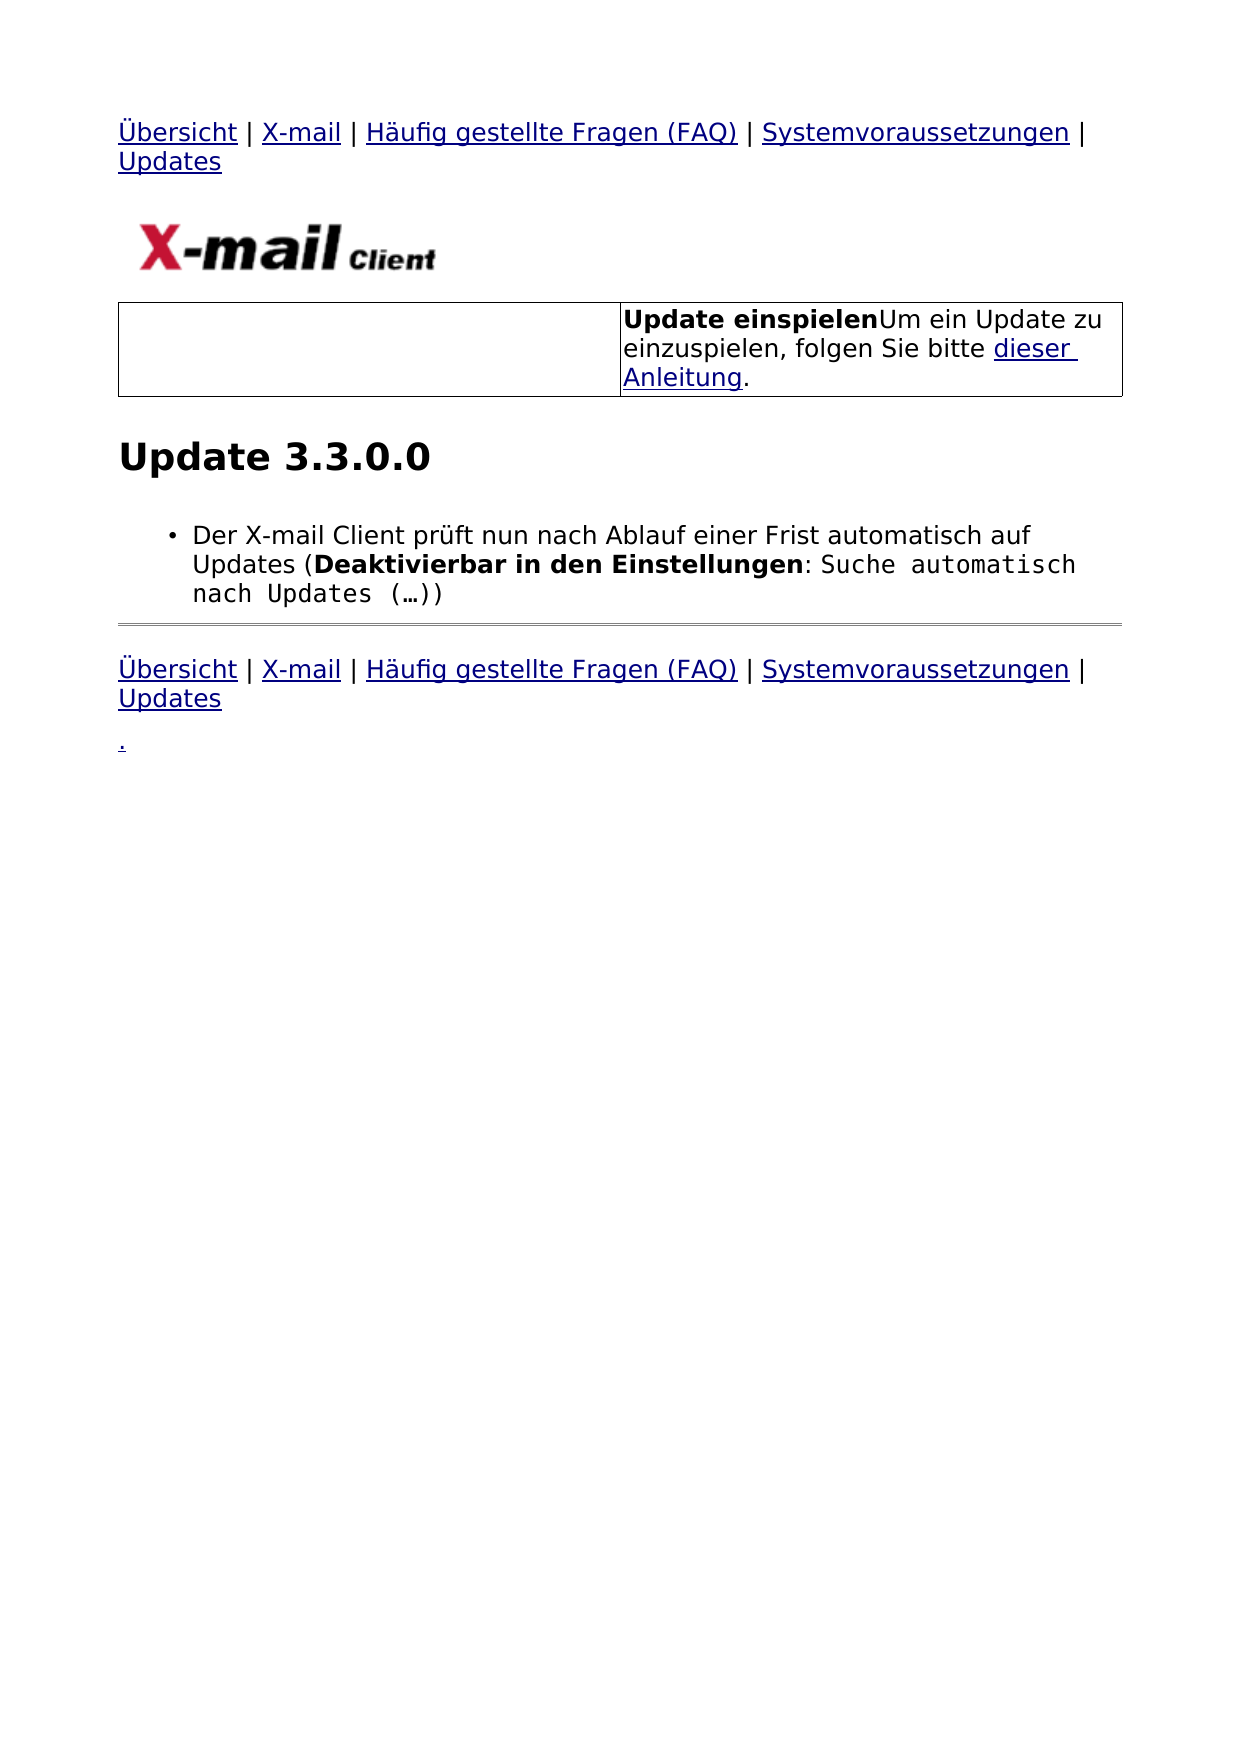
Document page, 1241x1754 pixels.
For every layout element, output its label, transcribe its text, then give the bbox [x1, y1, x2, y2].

text Übersicht | X-mail | Häufig gestellte Fragen (FAQ) | Systemvoraussetzungen | Updates [118, 118, 1122, 176]
text Übersicht | X-mail | Häufig gestellte Fragen (FAQ) | Systemvoraussetzungen | Updates [118, 655, 1122, 713]
table_header [119, 303, 620, 396]
subtitle Update 3.3.0.0 [118, 436, 1122, 479]
table_header Update einspielenUm ein Update zu einzuspielen, folgen Sie bitte dieser Anleitung. [621, 303, 1122, 396]
picture [118, 188, 439, 275]
text . [118, 726, 1122, 755]
list Der X-mail Client prüft nun nach Ablauf einer Frist automatisch auf Updates (Deaktivierbar in den Einstellungen: Suche automatisch nach Updates (…)) [177, 521, 1122, 609]
